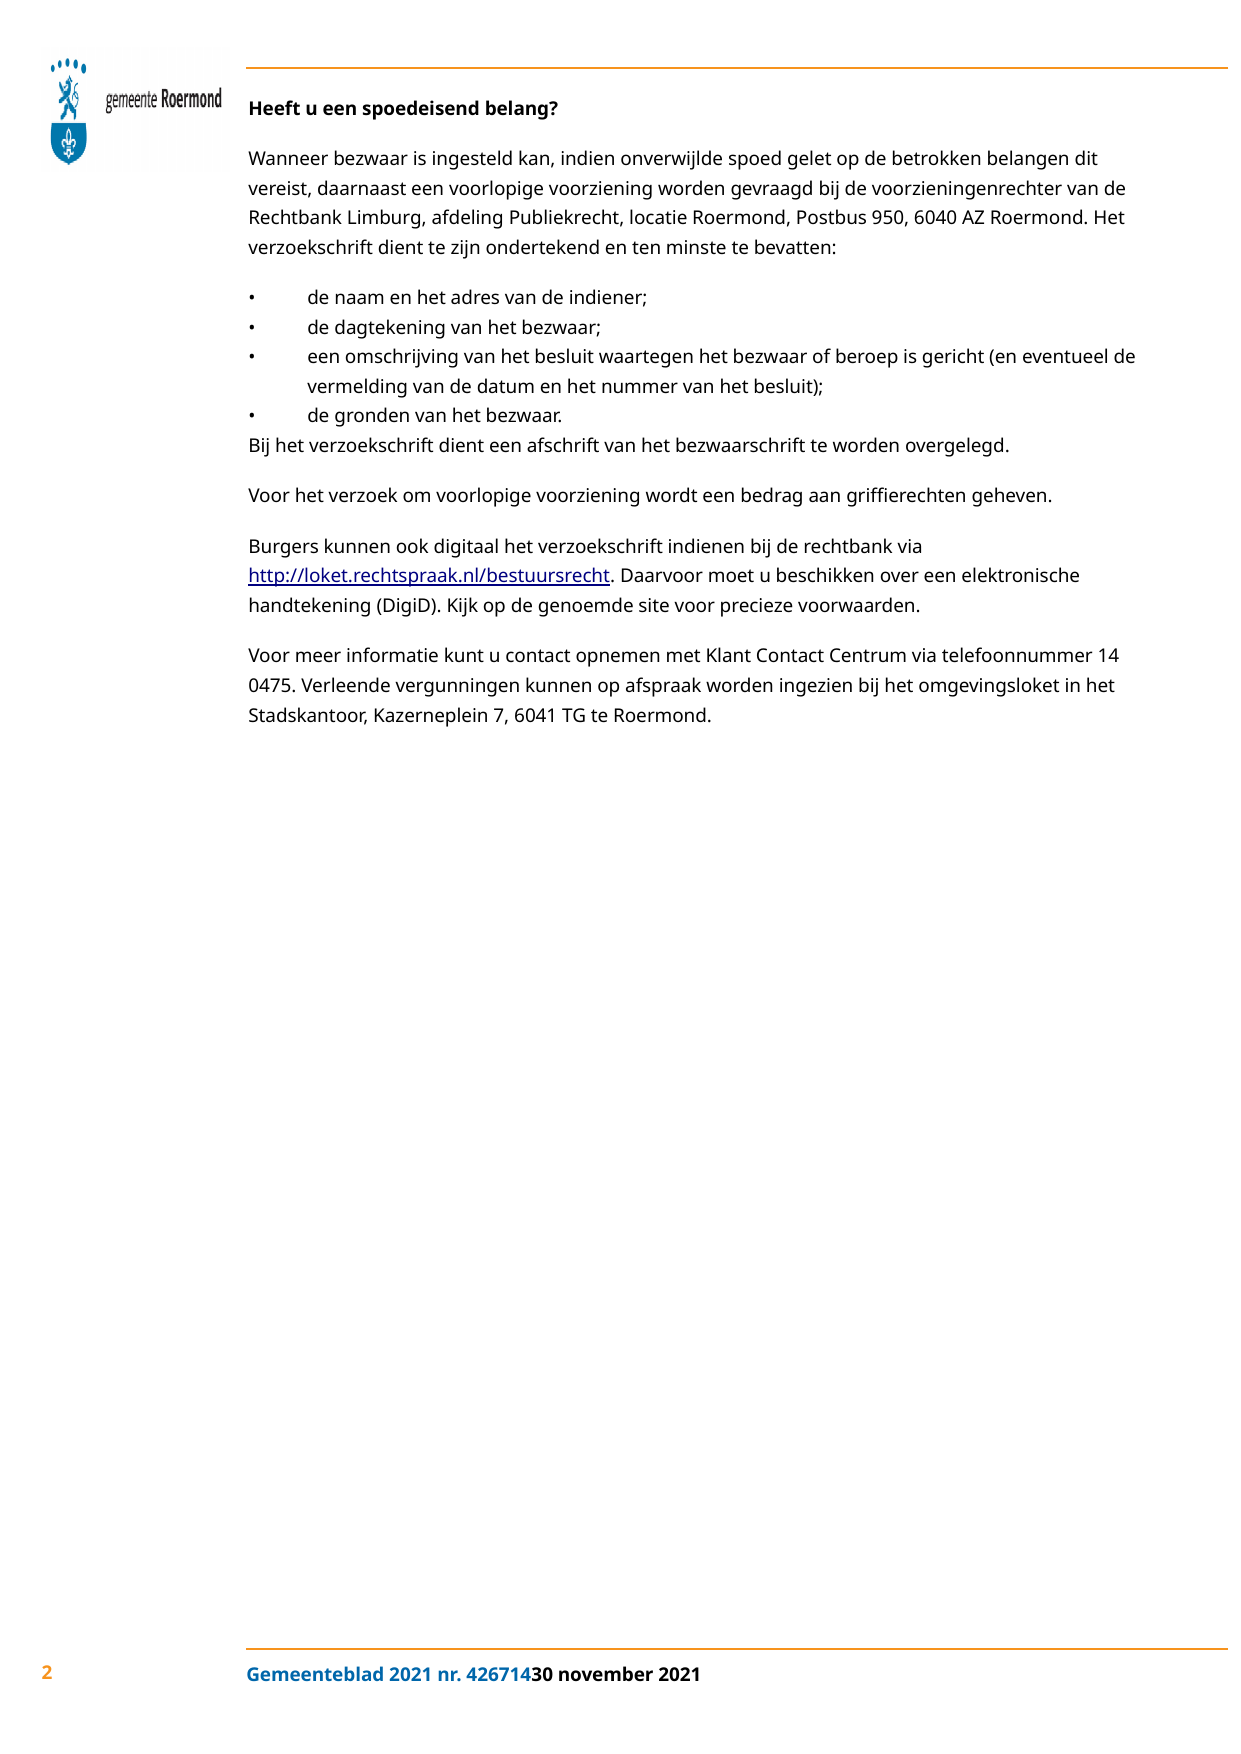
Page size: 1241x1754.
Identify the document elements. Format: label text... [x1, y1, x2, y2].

list een omschrijving van het besluit waartegen het bezwaar of beroep is gericht (en eventueel de vermelding van de datum en het nummer van het besluit); [248, 343, 1152, 399]
text Voor het verzoek om voorlopige voorziening wordt een bedrag aan griffierechten geheven. [248, 483, 1152, 508]
text Wanneer bezwaar is ingesteld kan, indien onverwijlde spoed gelet op de betrokken belangen dit vereist, daarnaast een voorlopige voorziening worden gevraagd bij de voorzieningenrechter van de Rechtbank Limburg, afdeling Publiekrecht, locatie Roermond, Postbus 950, 6040 AZ Roermond. Het verzoekschrift dient te zijn ondertekend en ten minste te bevatten: [248, 145, 1152, 260]
text Heeft u een spoedeisend belang? [248, 95, 1152, 121]
text Bij het verzoekschrift dient een afschrift van het bezwaarschrift te worden overgelegd. [248, 432, 1152, 458]
list de naam en het adres van de indiener; [248, 284, 1152, 310]
text Voor meer informatie kunt u contact opnemen met Klant Contact Centrum via telefoonnummer 14 0475. Verleende vergunningen kunnen op afspraak worden ingezien bij het omgevingsloket in het Stadskantoor, Kazerneplein 7, 6041 TG te Roermond. [248, 643, 1152, 728]
list de dagtekening van het bezwaar; [248, 314, 1152, 340]
list de gronden van het bezwaar. [248, 403, 1152, 428]
picture [41, 47, 231, 172]
text Burgers kunnen ook digitaal het verzoekschrift indienen bij de rechtbank via http://loket.rechtspraak.nl/bestuursrecht. Daarvoor moet u beschikken over een elektronische handtekening (DigiD). Kijk op de genoemde site voor precieze voorwaarden. [248, 533, 1152, 618]
